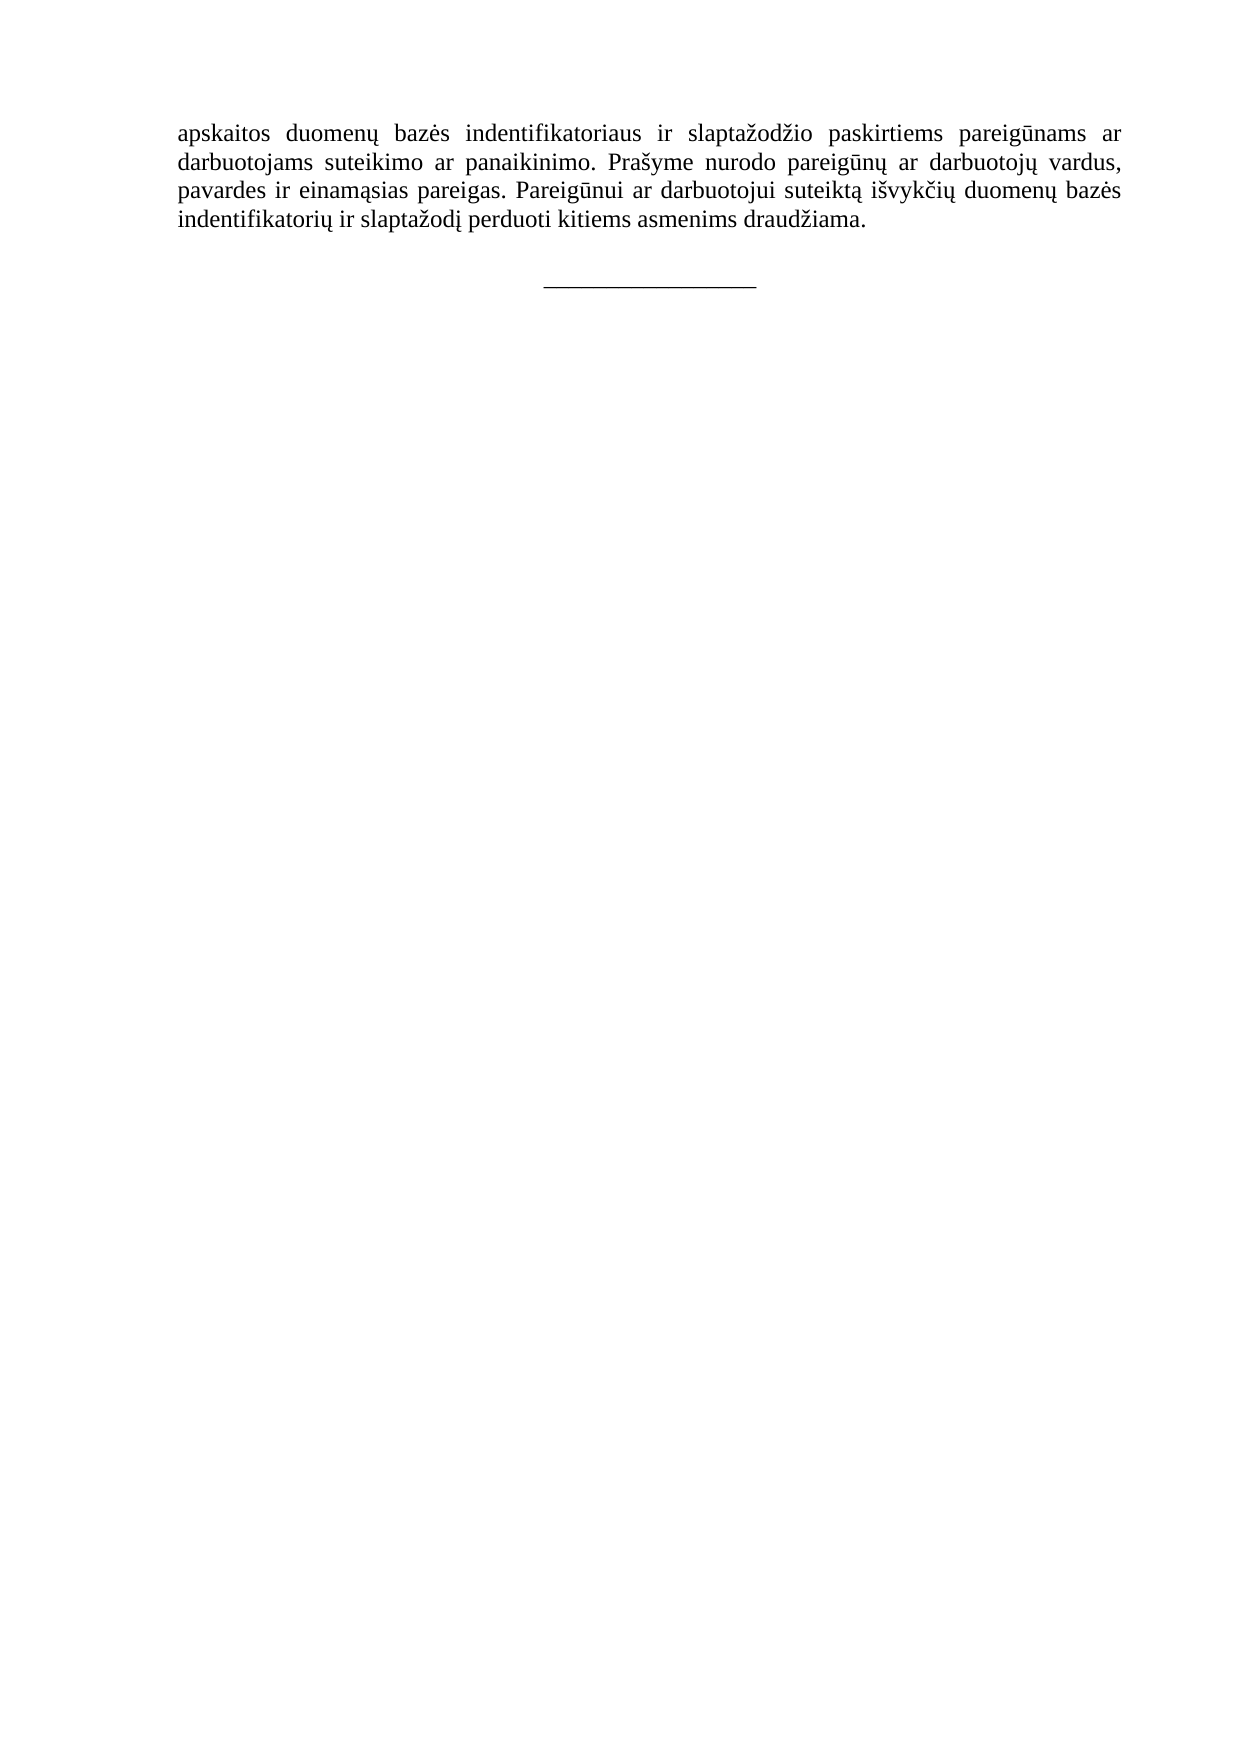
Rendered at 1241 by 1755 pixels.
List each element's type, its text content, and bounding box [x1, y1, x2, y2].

text _________________ [177, 262, 1122, 291]
text apskaitos duomenų bazės indentifikatoriaus ir slaptažodžio paskirtiems pareigūnams ar darbuotojams suteikimo ar panaikinimo. Prašyme nurodo pareigūnų ar darbuotojų vardus, pavardes ir einamąsias pareigas. Pareigūnui ar darbuotojui suteiktą išvykčių duomenų bazės indentifikatorių ir slaptažodį perduoti kitiems asmenims draudžiama. [177, 118, 1122, 233]
